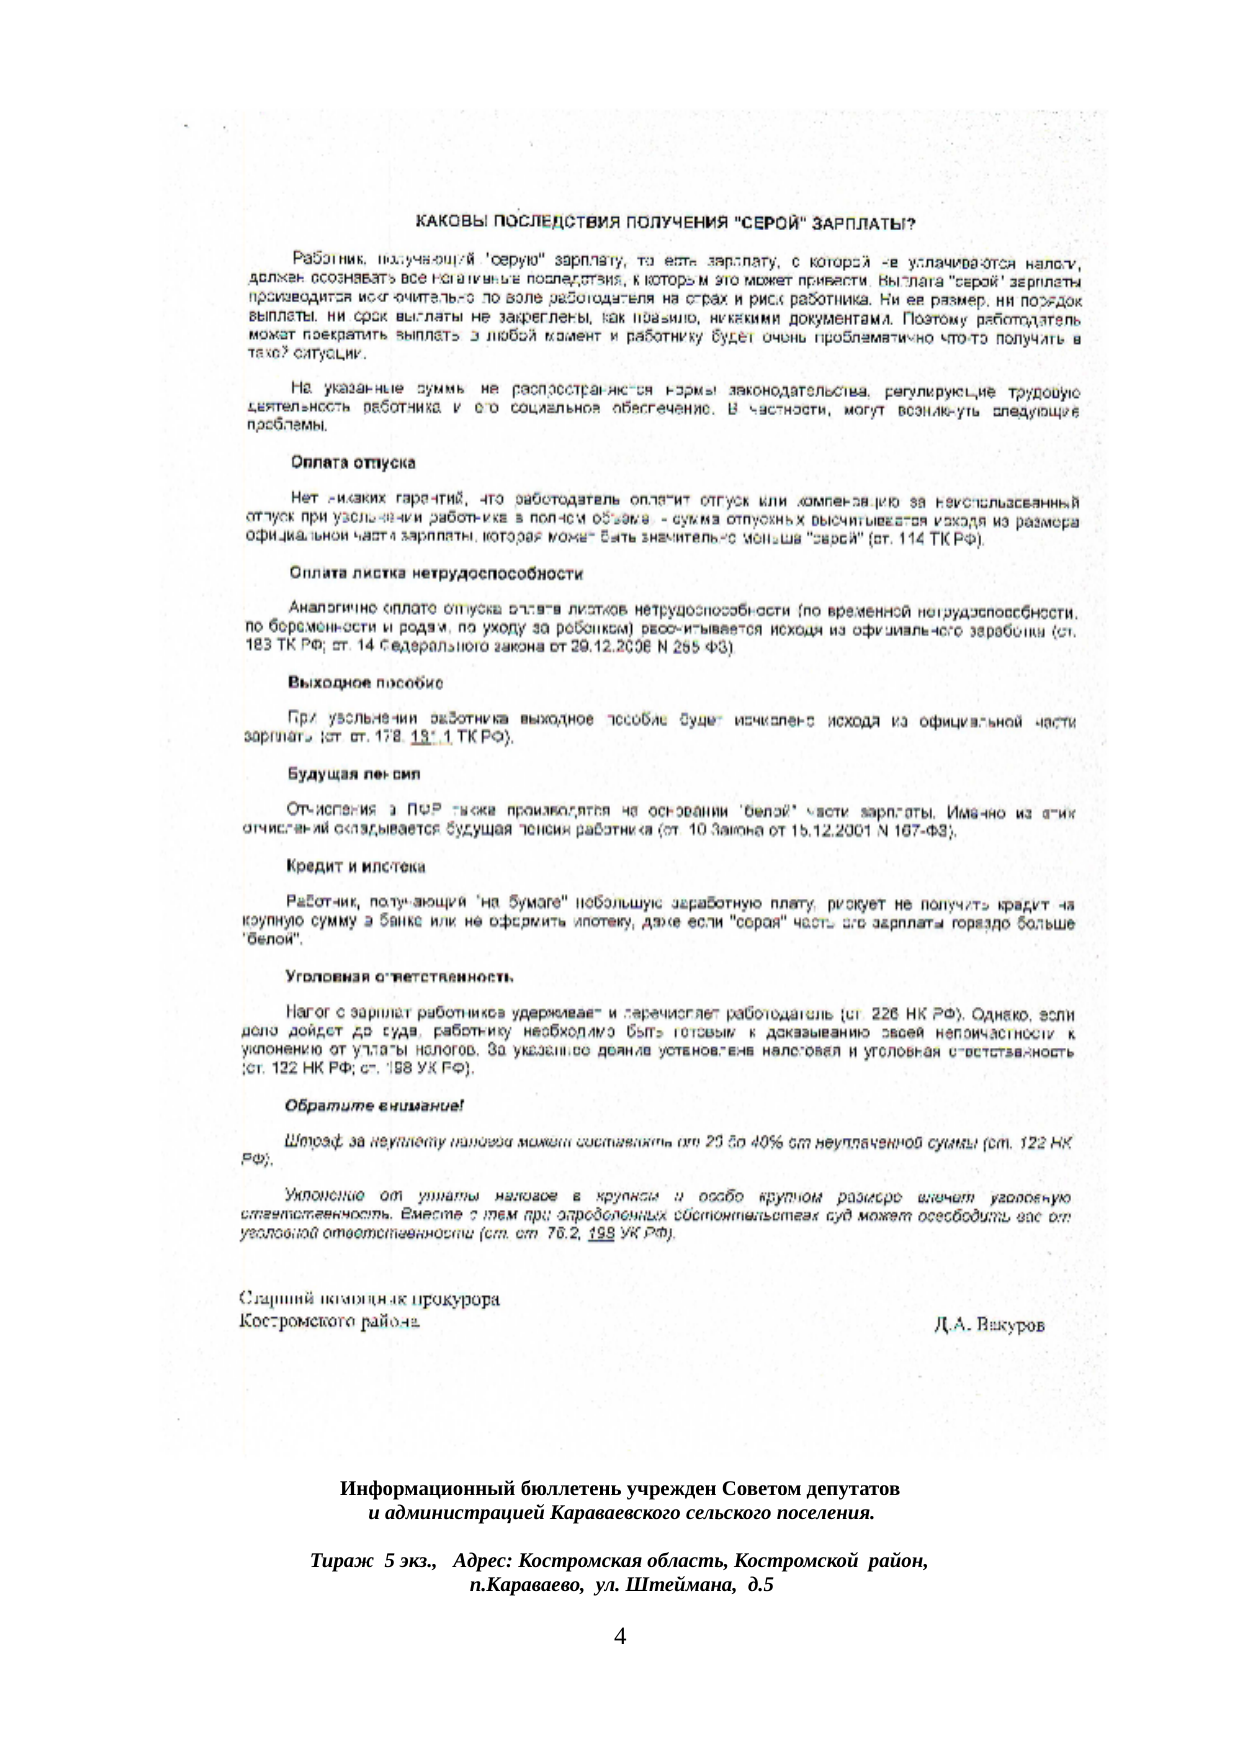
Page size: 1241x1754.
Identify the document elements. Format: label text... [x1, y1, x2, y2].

text и администрацией Караваевского сельского поселения. [148, 1500, 1092, 1524]
text Информационный бюллетень учрежден Советом депутатов [148, 1476, 1092, 1500]
text Тираж 5 экз., Адрес: Костромская область, Костромской район, [148, 1548, 1092, 1572]
text п.Караваево, ул. Штеймана, д.5 [148, 1572, 1092, 1596]
